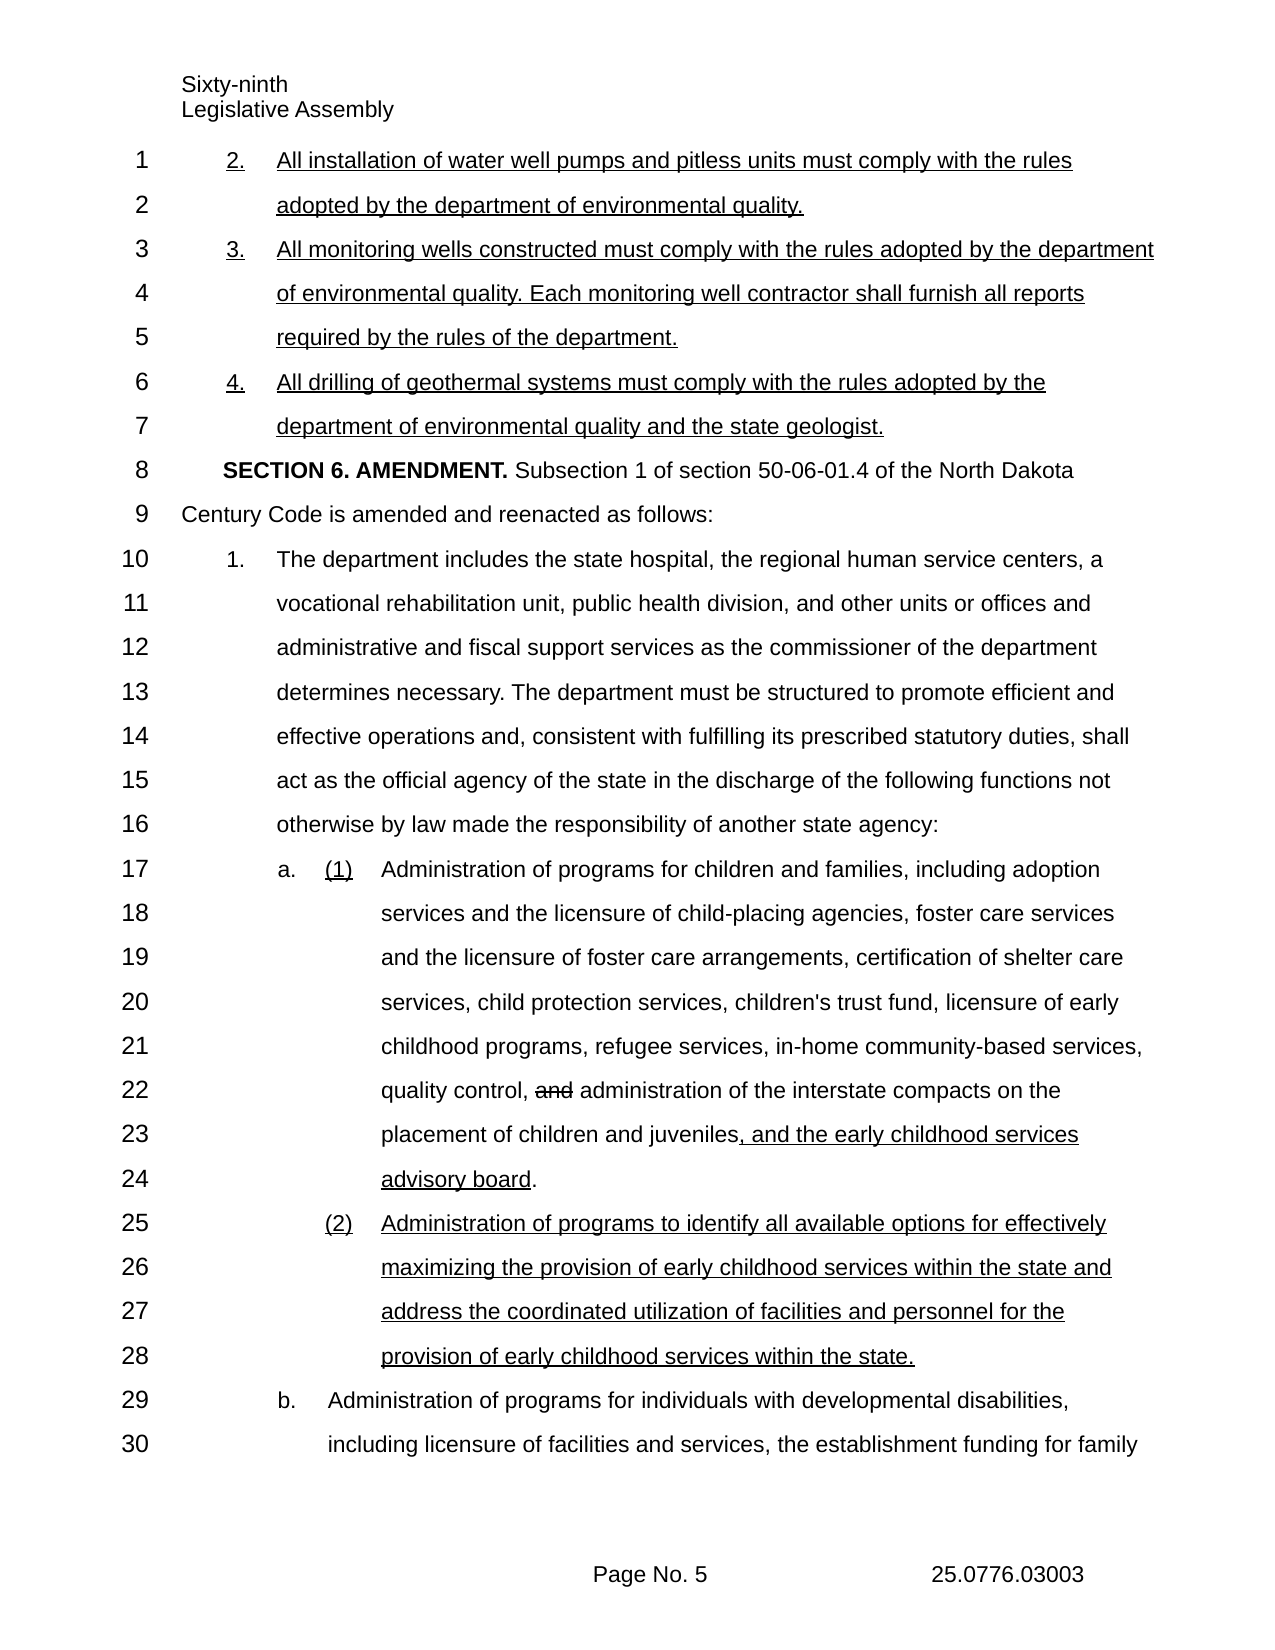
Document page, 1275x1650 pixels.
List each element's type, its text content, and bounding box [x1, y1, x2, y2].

text b. Administration of programs for individuals with developmental disabilities, including licensure of facilities and services, the establishment funding for family [181, 1373, 1154, 1461]
text (2) Administration of programs to identify all available options for effectively maximizing the provision of early childhood services within the state and address the coordinated utilization of facilities and personnel for the provision of early childhood services within the state. [181, 1196, 1154, 1373]
text 4. All drilling of geothermal systems must comply with the rules adopted by the department of environmental quality and the state geologist. [181, 355, 1154, 443]
text a. (1) Administration of programs for children and families, including adoption services and the licensure of child‑placing agencies, foster care services and the licensure of foster care arrangements, certification of shelter care services, child protection services, children's trust fund, licensure of early childhood programs, refugee services, in‑home community‑based services, quality control, and administration of the interstate compacts on the placement of children and juveniles, and the early childhood services advisory board. [181, 842, 1154, 1196]
text SECTION 6. AMENDMENT. Subsection 1 of section 50‑06‑01.4 of the North Dakota Century Code is amended and reenacted as follows: [181, 443, 1154, 532]
text 2. All installation of water well pumps and pitless units must comply with the rules adopted by the department of environmental quality. [181, 133, 1154, 222]
text 1. The department includes the state hospital, the regional human service centers, a vocational rehabilitation unit, public health division, and other units or offices and administrative and fiscal support services as the commissioner of the department determines necessary. The department must be structured to promote efficient and effective operations and, consistent with fulfilling its prescribed statutory duties, shall act as the official agency of the state in the discharge of the following functions not otherwise by law made the responsibility of another state agency: [181, 532, 1154, 842]
text 3. All monitoring wells constructed must comply with the rules adopted by the department of environmental quality. Each monitoring well contractor shall furnish all reports required by the rules of the department. [181, 222, 1154, 355]
